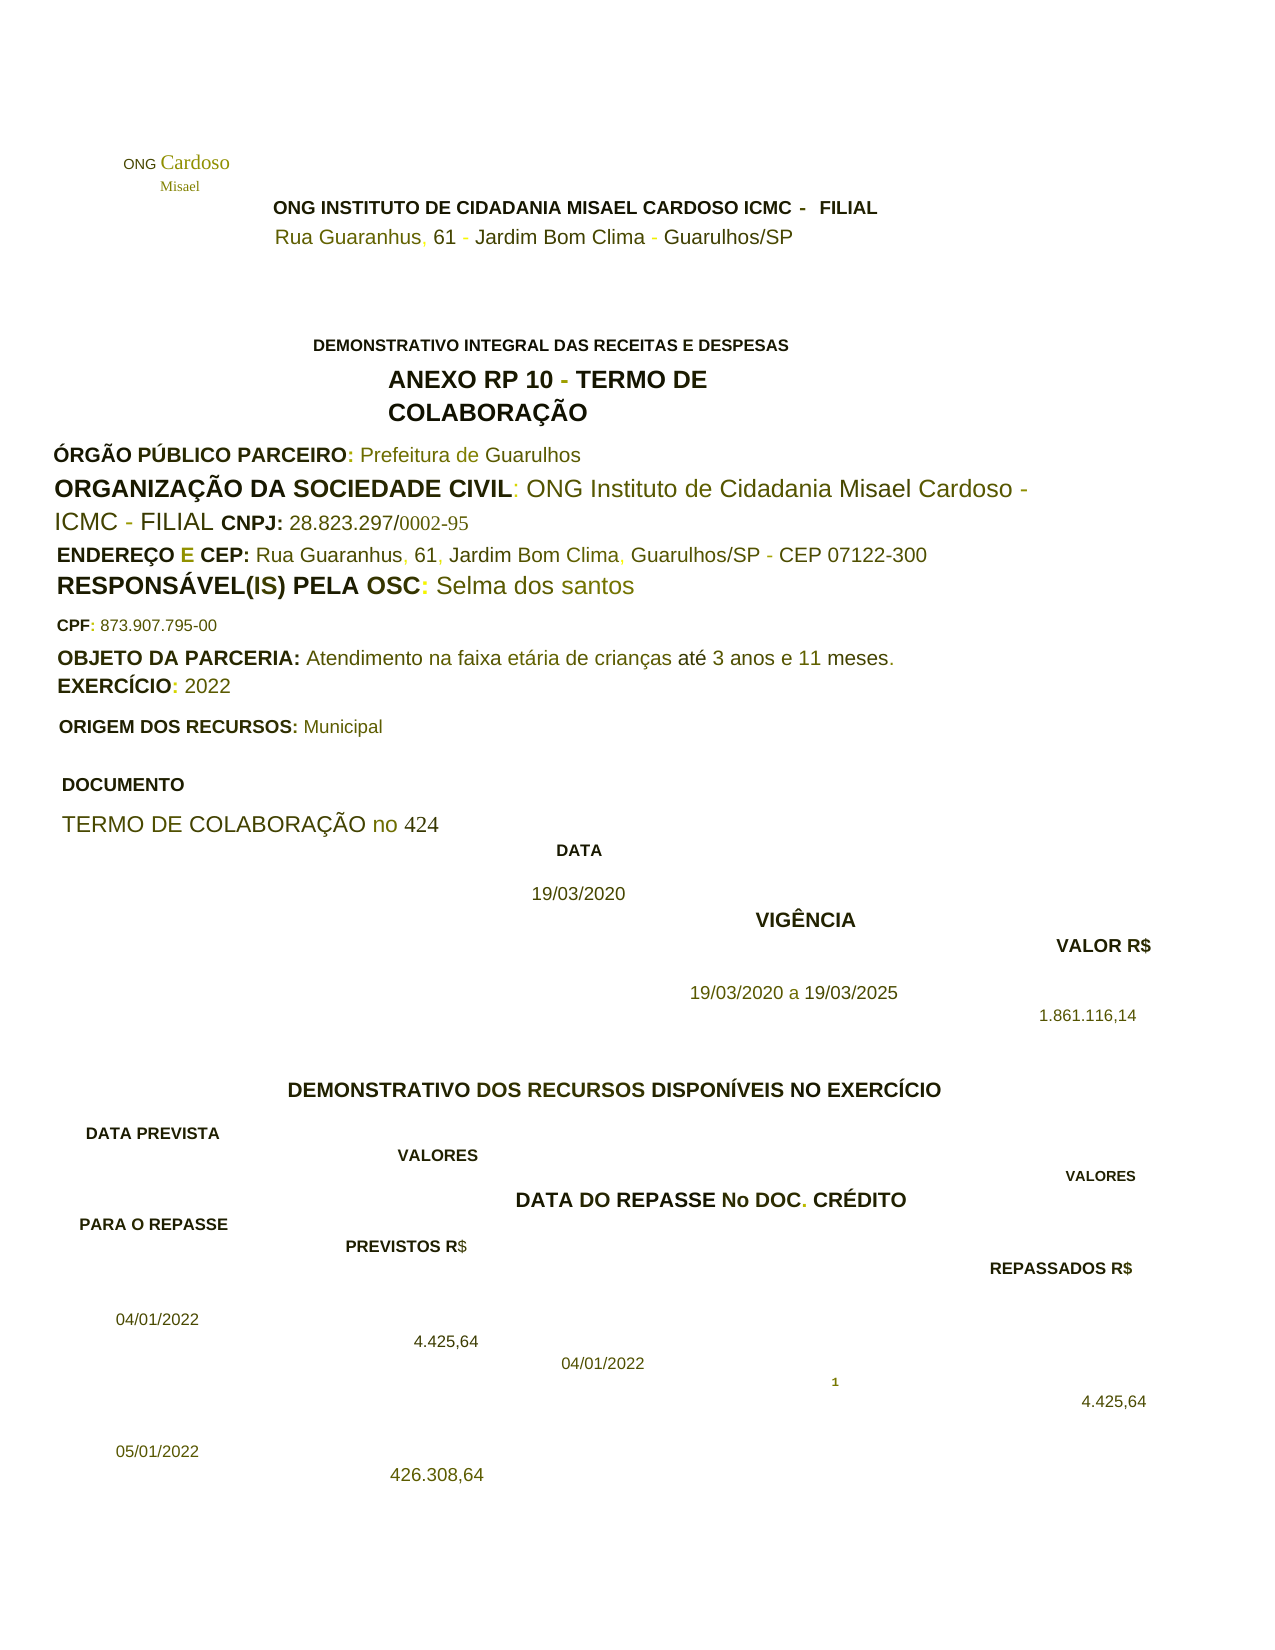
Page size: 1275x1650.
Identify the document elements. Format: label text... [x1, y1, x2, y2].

text ANEXO RP 10 - TERMO DE COLABORAÇÃO [388, 365, 893, 427]
text VIGÊNCIA [755, 908, 928, 932]
text ORGANIZAÇÃO DA SOCIEDADE CIVIL: ONG Instituto de Cidadania Misael Cardoso - ICMC - FILIAL CNPJ: 28.823.297/0002-95 [54, 474, 1059, 536]
text 426.308,64 [390, 1464, 568, 1485]
text DOCUMENTO [62, 774, 267, 795]
text TERMO DE COLABORAÇÃO no 424 [62, 811, 451, 837]
text 04/01/2022 [116, 1310, 292, 1329]
text VALORES [397, 1146, 565, 1165]
text ONG INSTITUTO DE CIDADANIA MISAEL CARDOSO ICMC - FILIAL [273, 197, 1088, 220]
text 4.425,64 [1081, 1392, 1235, 1411]
text PREVISTOS R$ [345, 1237, 566, 1256]
text DEMONSTRATIVO INTEGRAL DAS RECEITAS E DESPESAS [313, 335, 968, 354]
text DATA DO REPASSE No DOC. CRÉDITO [515, 1187, 997, 1211]
text PARA O REPASSE [79, 1215, 329, 1234]
text DATA [556, 841, 684, 860]
text ÓRGÃO PÚBLICO PARCEIRO: Prefeitura de Guarulhos [53, 443, 646, 467]
text CPF: 873.907.795-00 [57, 616, 328, 635]
text DATA PREVISTA [86, 1124, 322, 1143]
text 04/01/2022 [561, 1354, 738, 1373]
text OBJETO DA PARCERIA: Atendimento na faixa etária de crianças até 3 anos e 11 meses. EXERCÍCIO: 2022 [57, 646, 963, 697]
text DEMONSTRATIVO DOS RECURSOS DISPONÍVEIS NO EXERCÍCIO [287, 1078, 1008, 1102]
text 1.861.116,14 [1039, 1006, 1233, 1025]
text REPASSADOS R$ [989, 1259, 1233, 1278]
text 19/03/2020 [531, 883, 709, 904]
text Misael [160, 178, 288, 194]
text 05/01/2022 [116, 1442, 292, 1461]
text ONG Cardoso [90, 150, 263, 174]
text ORIGEM DOS RECURSOS: Municipal [58, 716, 486, 737]
text 4.425,64 [413, 1332, 568, 1351]
text ENDEREÇO E CEP: Rua Guaranhus, 61, Jardim Bom Clima, Guarulhos/SP - CEP 07122-300 RESPONSÁVEL(IS) PELA OSC: Selma dos santos [57, 542, 976, 599]
text VALORES [1065, 1168, 1234, 1185]
text 19/03/2020 a 19/03/2025 [689, 981, 996, 1003]
text Rua Guaranhus, 61 - Jardim Bom Clima - Guarulhos/SP [274, 225, 903, 249]
text VALOR R$ [1056, 935, 1231, 957]
text 1 [831, 1376, 913, 1390]
